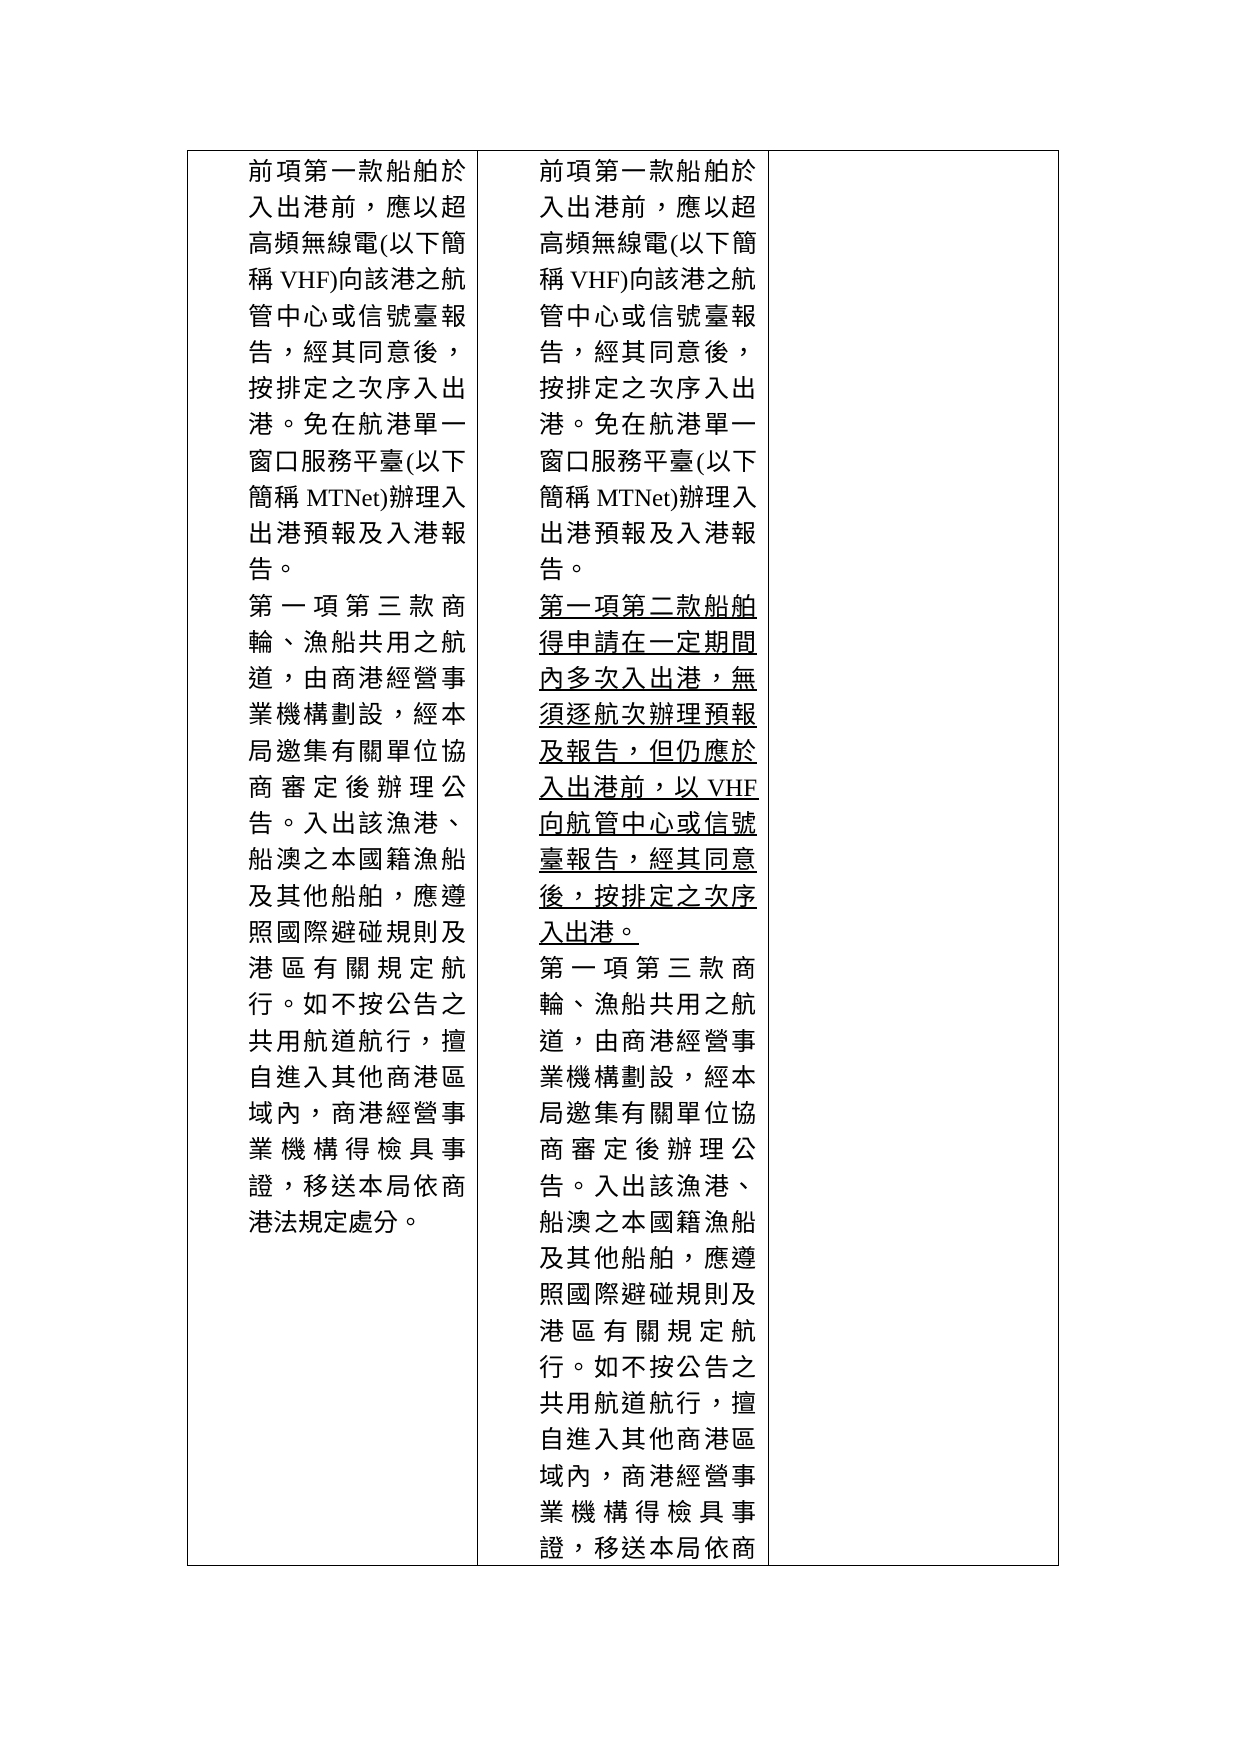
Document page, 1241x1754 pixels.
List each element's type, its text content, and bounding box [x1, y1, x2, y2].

table_cell 前項第一款船舶於入出港前，應以超高頻無線電(以下簡稱VHF)向該港之航管中心或信號臺報告，經其同意後，按排定之次序入出港。免在航港單一窗口服務平臺(以下簡稱MTNet)辦理入出港預報及入港報告。 第一項第二款船舶得申請在一定期間內多次入出港，無須逐航次辦理預報及報告，但仍應於入出港前，以VHF向航管中心或信號臺報告，經其同意後，按排定之次序入出港。 第一項第三款商輪、漁船共用之航道，由商港經營事業機構劃設，經本局邀集有關單位協商審定後辦理公告。入出該漁港、船澳之本國籍漁船及其他船舶，應遵照國際避碰規則及港區有關規定航行。如不按公告之共用航道航行，擅自進入其他商港區域內，商港經營事業機構得檢具事證，移送本局依商 [478, 151, 768, 1565]
table_cell 前項第一款船舶於入出港前，應以超高頻無線電(以下簡稱VHF)向該港之航管中心或信號臺報告，經其同意後，按排定之次序入出港。免在航港單一窗口服務平臺(以下簡稱MTNet)辦理入出港預報及入港報告。 第一項第三款商輪、漁船共用之航道，由商港經營事業機構劃設，經本局邀集有關單位協商審定後辦理公告。入出該漁港、船澳之本國籍漁船及其他船舶，應遵照國際避碰規則及港區有關規定航行。如不按公告之共用航道航行，擅自進入其他商港區域內，商港經營事業機構得檢具事證，移送本局依商港法規定處分。 [188, 151, 477, 1565]
table_cell [769, 151, 1058, 1565]
